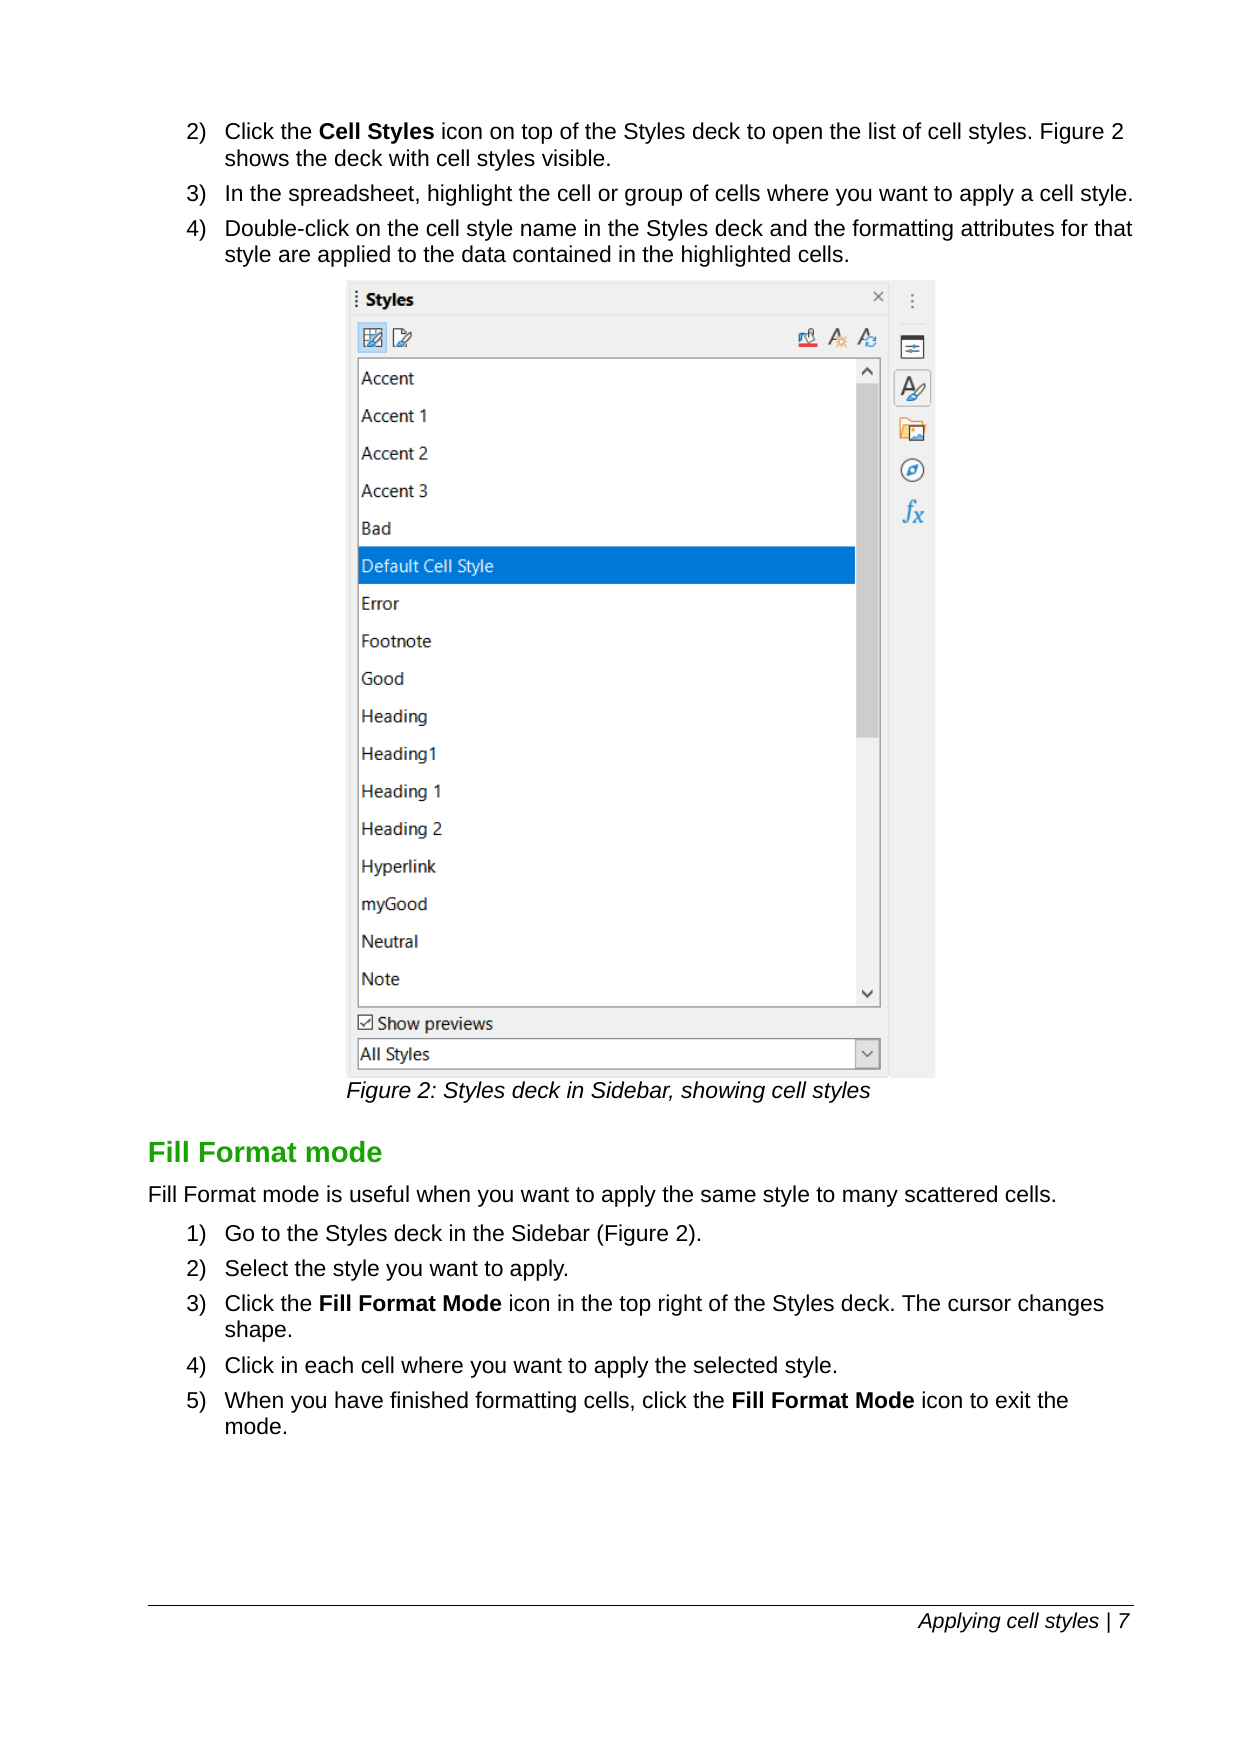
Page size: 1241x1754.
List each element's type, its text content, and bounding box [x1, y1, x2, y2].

picture [346, 279, 936, 1078]
list Select the style you want to apply. [207, 1255, 1134, 1281]
list Click the Fill Format Mode icon in the top right of the Styles deck. The cursor changes shape. [207, 1290, 1134, 1343]
list Click in each cell where you want to apply the selected style. [207, 1352, 1134, 1378]
list Double-click on the cell style name in the Styles deck and the formatting attributes for that style are applied to the data contained in the highlighted cells. [207, 215, 1134, 268]
list Fill Format mode is useful when you want to apply the same style to many scattered cells. [148, 1181, 1134, 1207]
list Go to the Styles deck in the Sidebar (Figure 2). [207, 1220, 1134, 1246]
list Click the Cell Styles icon on top of the Styles deck to open the list of cell styles. Figure 2 shows the deck with cell styles visible. [207, 118, 1134, 171]
list In the spreadsheet, highlight the cell or group of cells where you want to apply a cell style. [207, 180, 1134, 206]
subtitle Fill Format mode [148, 1136, 1134, 1169]
list When you have finished formatting cells, click the Fill Format Mode icon to exit the mode. [207, 1387, 1134, 1439]
text Figure 2: Styles deck in Sidebar, showing cell styles [346, 1078, 936, 1104]
